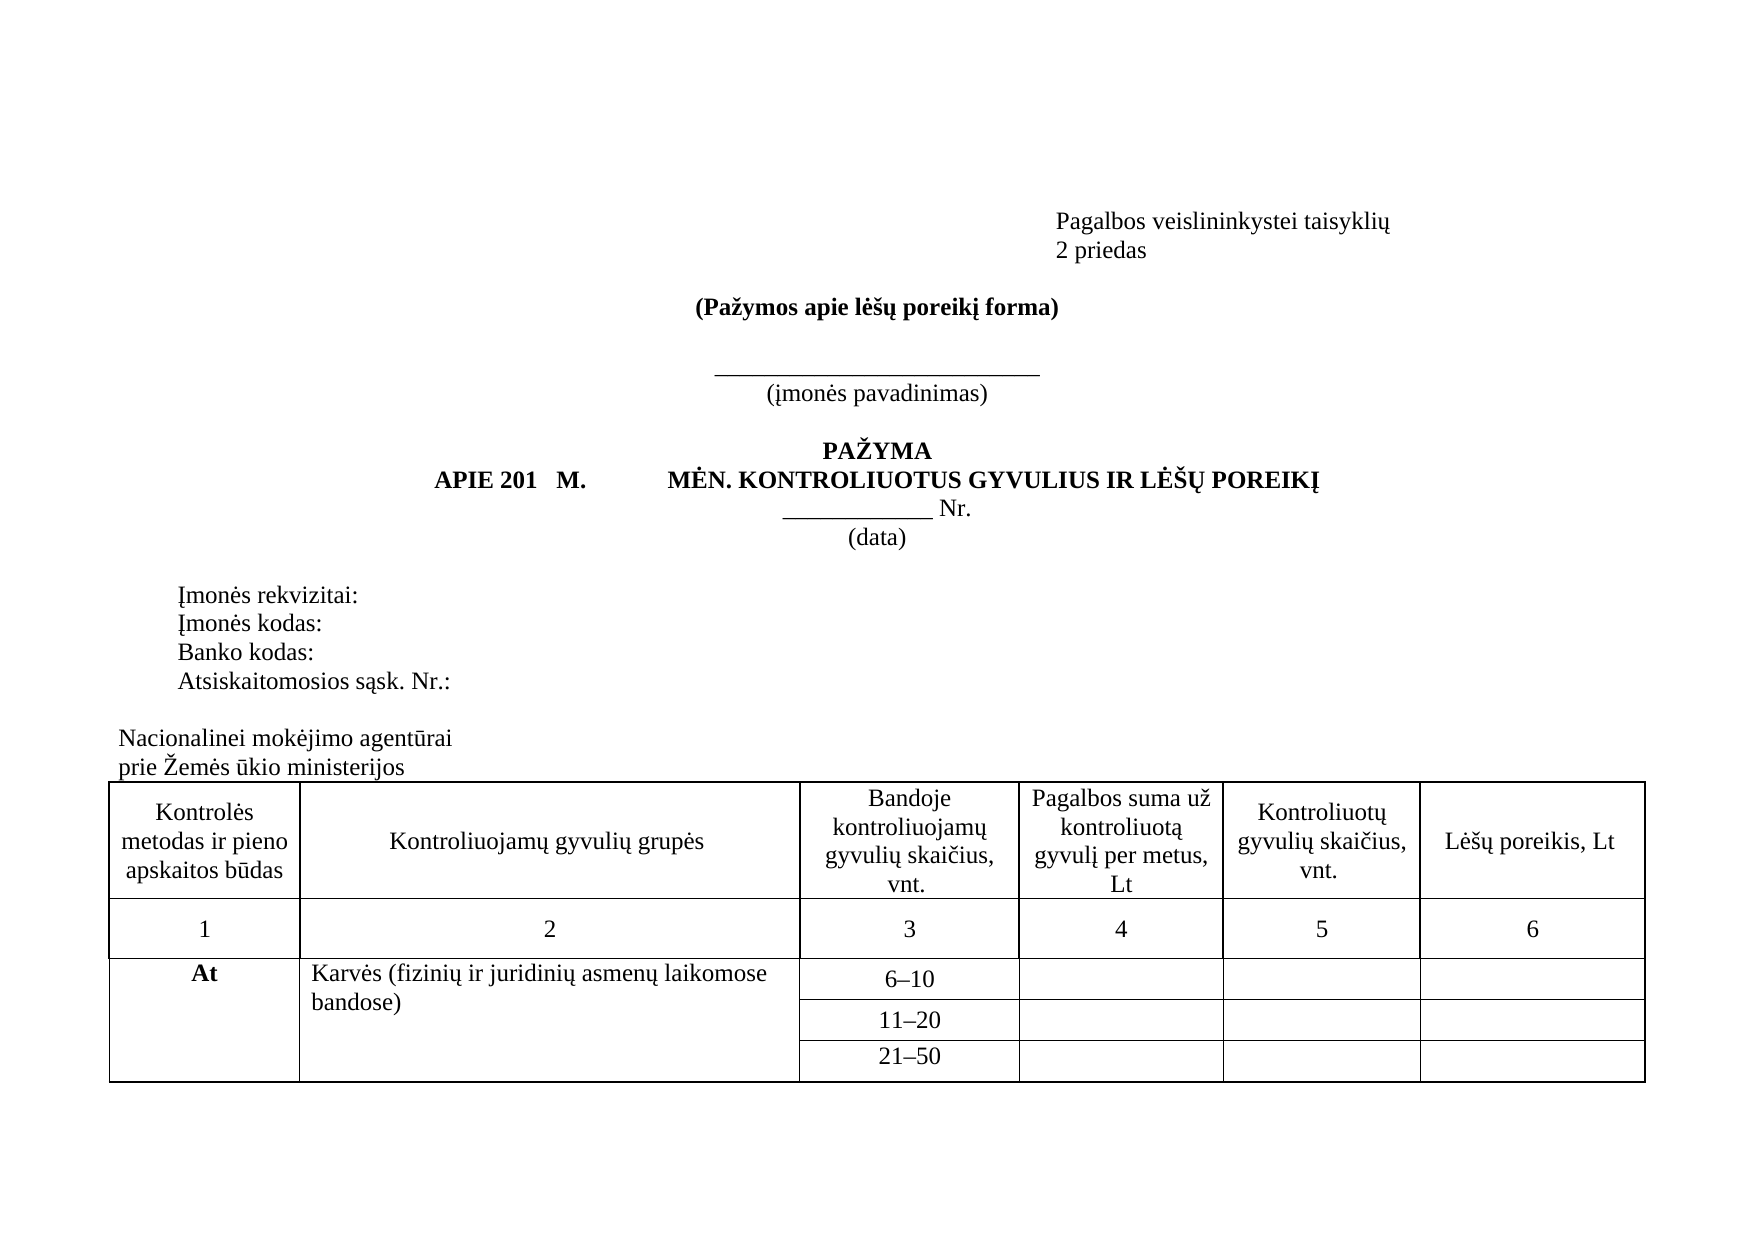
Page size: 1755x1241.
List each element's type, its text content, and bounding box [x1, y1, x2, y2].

text (Pažymos apie lėšų poreikį forma) [118, 292, 1636, 321]
table_cell 2 [301, 899, 799, 957]
table_cell [1020, 1041, 1223, 1081]
table_header Bandoje kontroliuojamų gyvulių skaičius, vnt. [801, 783, 1018, 898]
text 2 priedas [1056, 235, 1636, 263]
table_cell [1421, 1000, 1644, 1040]
table_cell 6 [1421, 899, 1644, 957]
table_cell 11–20 [800, 1000, 1019, 1040]
table_cell 21–50 [800, 1041, 1019, 1081]
text ____________ Nr. [118, 493, 1636, 522]
text Pagalbos veislininkystei taisyklių [1056, 206, 1636, 235]
text Banko kodas: [118, 637, 1636, 666]
table_header Kontroliuotų gyvulių skaičius, vnt. [1224, 783, 1419, 898]
table_cell 5 [1224, 899, 1419, 957]
table_cell 1 [110, 899, 299, 957]
table_cell [1020, 959, 1223, 999]
table_cell 4 [1020, 899, 1222, 957]
text Atsiskaitomosios sąsk. Nr.: [118, 666, 1636, 695]
text PAŽYMA [118, 436, 1636, 465]
text prie Žemės ūkio ministerijos [118, 752, 1636, 781]
table_cell [1224, 1000, 1420, 1040]
table_cell [1421, 959, 1644, 999]
table_header Pagalbos suma už kontroliuotą gyvulį per metus, Lt [1020, 783, 1222, 898]
table_cell [1421, 1041, 1644, 1081]
table_cell 3 [801, 899, 1018, 957]
table_cell [1020, 1000, 1223, 1040]
table_cell Karvės (fizinių ir juridinių asmenų laikomose bandose) [300, 959, 799, 1081]
text (data) [118, 522, 1636, 551]
text Nacionalinei mokėjimo agentūrai [118, 723, 1636, 752]
table_cell [1224, 1041, 1420, 1081]
table_cell [1224, 959, 1420, 999]
table_cell 6–10 [800, 959, 1019, 999]
text (įmonės pavadinimas) [118, 378, 1636, 407]
table_header Kontroliuojamų gyvulių grupės [301, 783, 799, 898]
table_header Lėšų poreikis, Lt [1421, 783, 1644, 898]
table_header Kontrolės metodas ir pieno apskaitos būdas [110, 783, 299, 898]
text Įmonės kodas: [118, 608, 1636, 637]
text APIE 201 M. MĖN. KONTROLIUOTUS GYVULIUS IR LĖŠŲ POREIKĮ [118, 465, 1636, 493]
text __________________________ [118, 350, 1636, 378]
text Įmonės rekvizitai: [118, 580, 1636, 608]
table_cell At [110, 959, 299, 1081]
